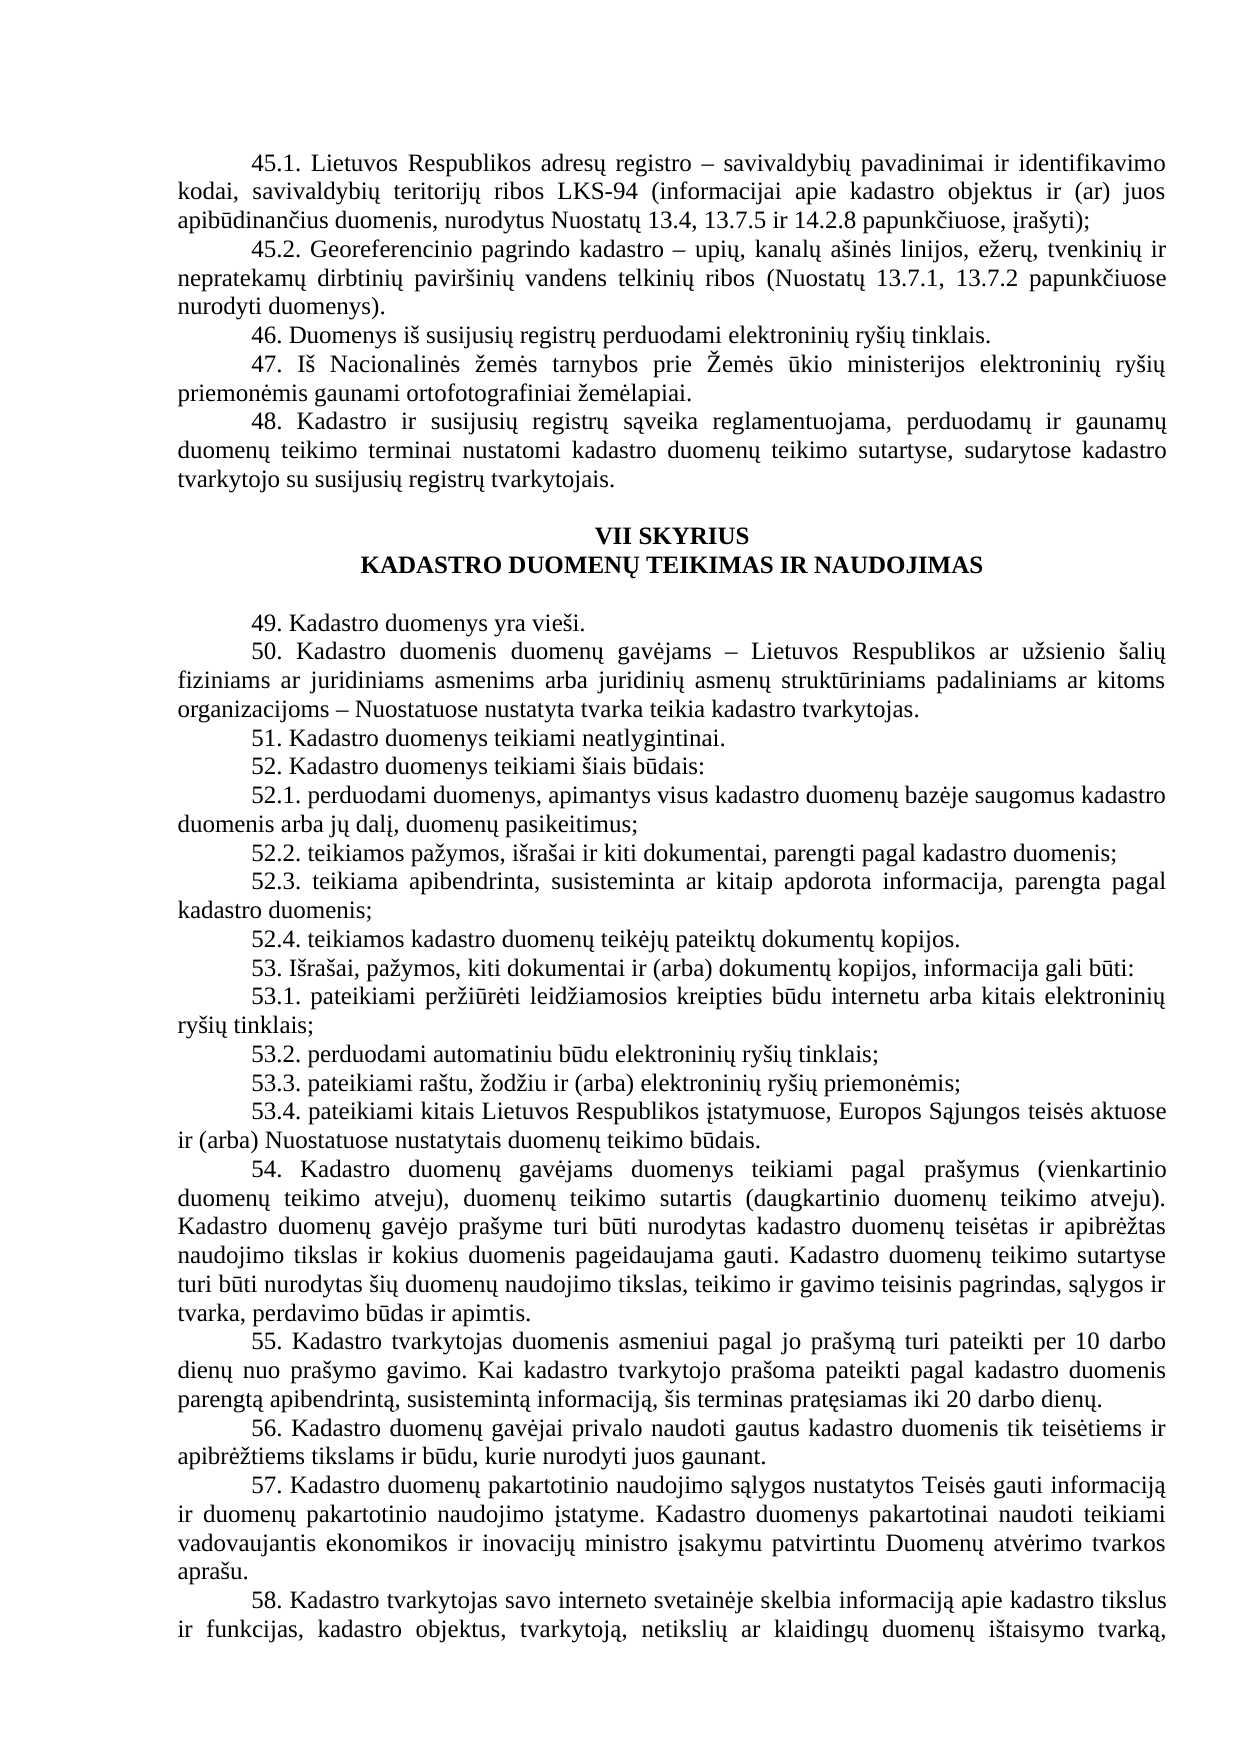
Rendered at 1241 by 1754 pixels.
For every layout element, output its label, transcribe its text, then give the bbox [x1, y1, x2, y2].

text 53.1. pateikiami peržiūrėti leidžiamosios kreipties būdu internetu arba kitais elektroninių ryšių tinklais; [177, 981, 1167, 1039]
text 52.4. teikiamos kadastro duomenų teikėjų pateiktų dokumentų kopijos. [177, 924, 1167, 953]
text 53.4. pateikiami kitais Lietuvos Respublikos įstatymuose, Europos Sąjungos teisės aktuose ir (arba) Nuostatuose nustatytais duomenų teikimo būdais. [177, 1096, 1167, 1154]
text 45.2. Georeferencinio pagrindo kadastro – upių, kanalų ašinės linijos, ežerų, tvenkinių ir nepratekamų dirbtinių paviršinių vandens telkinių ribos (Nuostatų 13.7.1, 13.7.2 papunkčiuose nurodyti duomenys). [177, 234, 1167, 320]
text 52. Kadastro duomenys teikiami šiais būdais: [177, 751, 1167, 780]
text KADASTRO DUOMENŲ TEIKIMAS IR NAUDOJIMAS [177, 550, 1167, 579]
text 47. Iš Nacionalinės žemės tarnybos prie Žemės ūkio ministerijos elektroninių ryšių priemonėmis gaunami ortofotografiniai žemėlapiai. [177, 349, 1167, 406]
text 55. Kadastro tvarkytojas duomenis asmeniui pagal jo prašymą turi pateikti per 10 darbo dienų nuo prašymo gavimo. Kai kadastro tvarkytojo prašoma pateikti pagal kadastro duomenis parengtą apibendrintą, susistemintą informaciją, šis terminas pratęsiamas iki 20 darbo dienų. [177, 1326, 1167, 1413]
text VII SKYRIUS [177, 521, 1167, 550]
text 46. Duomenys iš susijusių registrų perduodami elektroninių ryšių tinklais. [177, 320, 1167, 349]
text 57. Kadastro duomenų pakartotinio naudojimo sąlygos nustatytos Teisės gauti informaciją ir duomenų pakartotinio naudojimo įstatyme. Kadastro duomenys pakartotinai naudoti teikiami vadovaujantis ekonomikos ir inovacijų ministro įsakymu patvirtintu Duomenų atvėrimo tvarkos aprašu. [177, 1470, 1167, 1585]
text 50. Kadastro duomenis duomenų gavėjams – Lietuvos Respublikos ar užsienio šalių fiziniams ar juridiniams asmenims arba juridinių asmenų struktūriniams padaliniams ar kitoms organizacijoms – Nuostatuose nustatyta tvarka teikia kadastro tvarkytojas. [177, 636, 1167, 723]
text 53.3. pateikiami raštu, žodžiu ir (arba) elektroninių ryšių priemonėmis; [177, 1068, 1167, 1096]
text 45.1. Lietuvos Respublikos adresų registro – savivaldybių pavadinimai ir identifikavimo kodai, savivaldybių teritorijų ribos LKS-94 (informacijai apie kadastro objektus ir (ar) juos apibūdinančius duomenis, nurodytus Nuostatų 13.4, 13.7.5 ir 14.2.8 papunkčiuose, įrašyti); [177, 148, 1167, 234]
text 54. Kadastro duomenų gavėjams duomenys teikiami pagal prašymus (vienkartinio duomenų teikimo atveju), duomenų teikimo sutartis (daugkartinio duomenų teikimo atveju). Kadastro duomenų gavėjo prašyme turi būti nurodytas kadastro duomenų teisėtas ir apibrėžtas naudojimo tikslas ir kokius duomenis pageidaujama gauti. Kadastro duomenų teikimo sutartyse turi būti nurodytas šių duomenų naudojimo tikslas, teikimo ir gavimo teisinis pagrindas, sąlygos ir tvarka, perdavimo būdas ir apimtis. [177, 1154, 1167, 1326]
text 58. Kadastro tvarkytojas savo interneto svetainėje skelbia informaciją apie kadastro tikslus ir funkcijas, kadastro objektus, tvarkytoją, netikslių ar klaidingų duomenų ištaisymo tvarką, [177, 1585, 1167, 1643]
text 49. Kadastro duomenys yra vieši. [177, 608, 1167, 636]
text 53.2. perduodami automatiniu būdu elektroninių ryšių tinklais; [177, 1039, 1167, 1068]
text 56. Kadastro duomenų gavėjai privalo naudoti gautus kadastro duomenis tik teisėtiems ir apibrėžtiems tikslams ir būdu, kurie nurodyti juos gaunant. [177, 1413, 1167, 1470]
text 48. Kadastro ir susijusių registrų sąveika reglamentuojama, perduodamų ir gaunamų duomenų teikimo terminai nustatomi kadastro duomenų teikimo sutartyse, sudarytose kadastro tvarkytojo su susijusių registrų tvarkytojais. [177, 406, 1167, 493]
text 53. Išrašai, pažymos, kiti dokumentai ir (arba) dokumentų kopijos, informacija gali būti: [177, 953, 1167, 981]
text 52.2. teikiamos pažymos, išrašai ir kiti dokumentai, parengti pagal kadastro duomenis; [177, 838, 1167, 866]
text 51. Kadastro duomenys teikiami neatlygintinai. [177, 723, 1167, 751]
text 52.3. teikiama apibendrinta, susisteminta ar kitaip apdorota informacija, parengta pagal kadastro duomenis; [177, 866, 1167, 924]
text 52.1. perduodami duomenys, apimantys visus kadastro duomenų bazėje saugomus kadastro duomenis arba jų dalį, duomenų pasikeitimus; [177, 780, 1167, 838]
